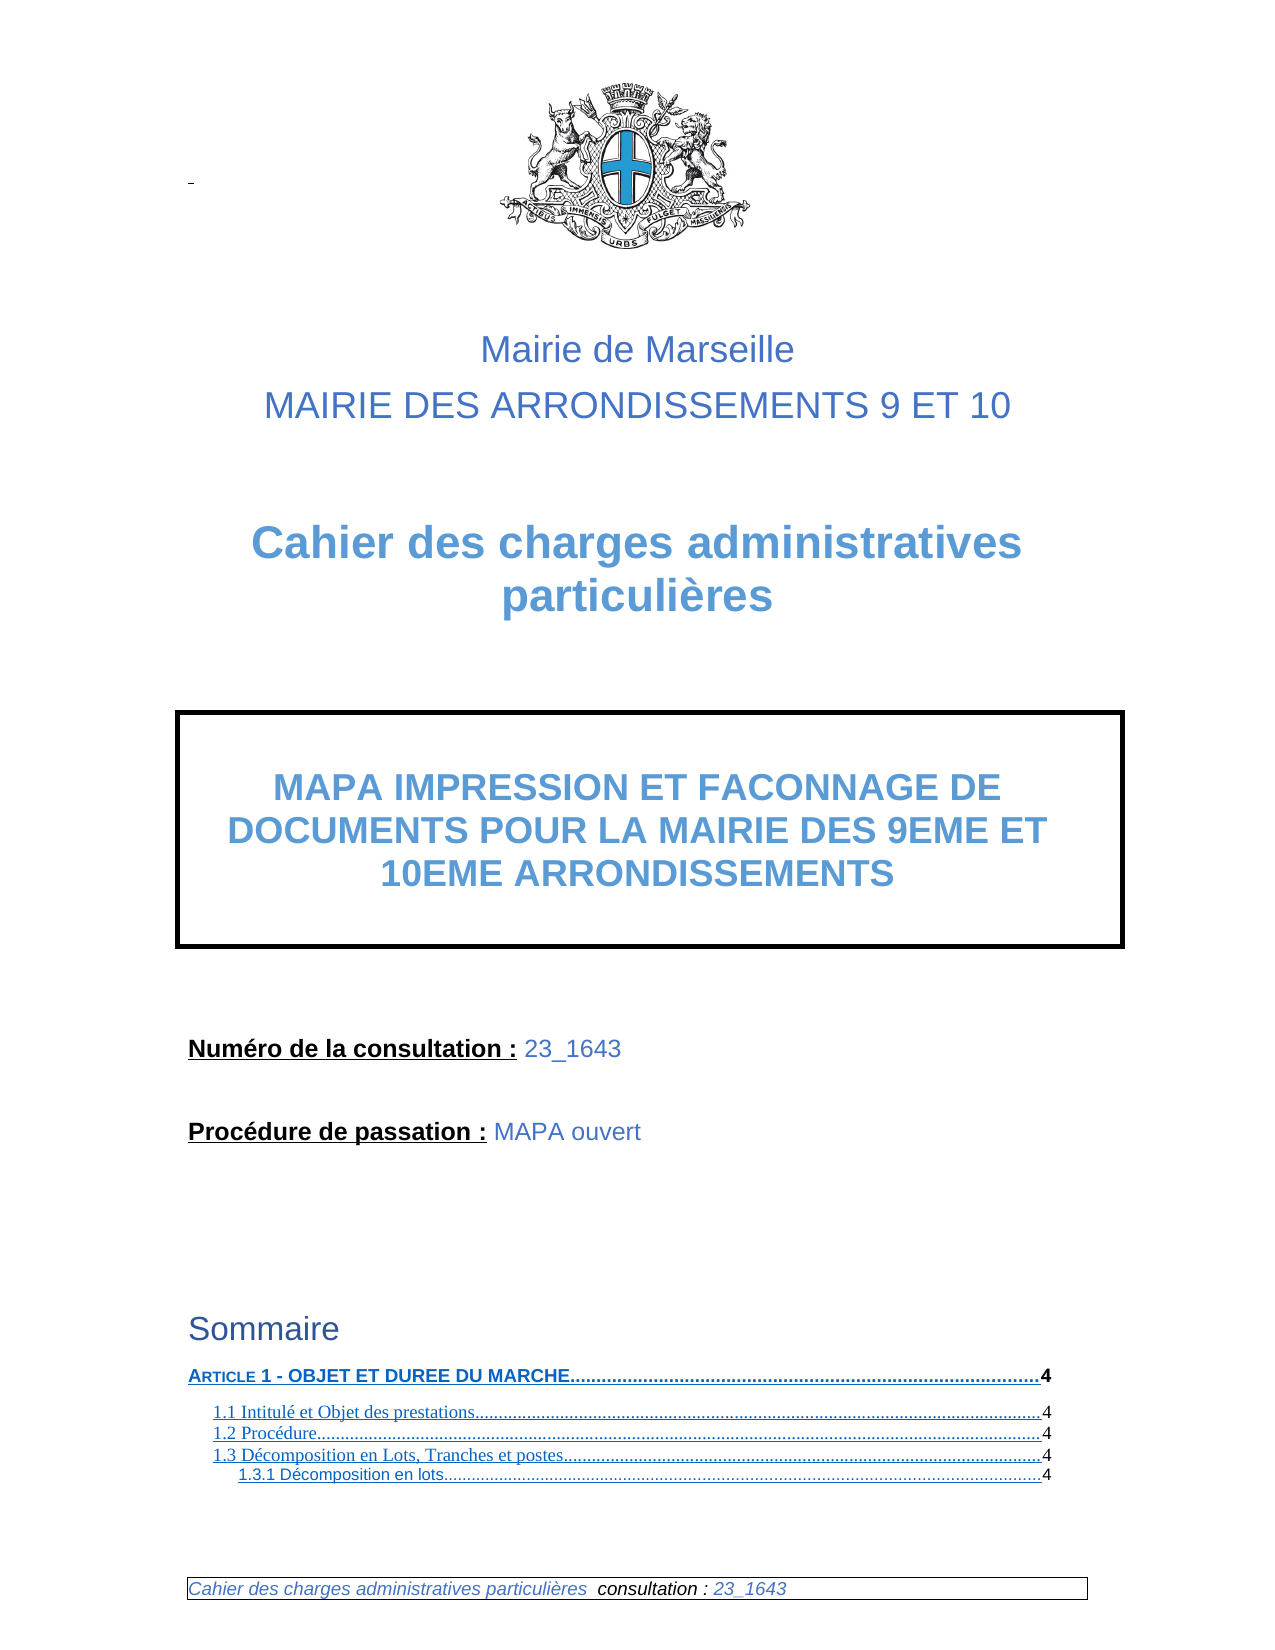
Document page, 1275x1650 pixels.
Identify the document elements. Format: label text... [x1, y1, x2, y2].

text Mairie de Marseille [188, 327, 1087, 371]
text Procédure de passation : MAPA ouvert [188, 1117, 1087, 1145]
text 1.3 Décomposition en Lots, Tranches et postes 4 [213, 1444, 1087, 1465]
subtitle Sommaire [188, 1308, 1087, 1347]
text 1.1 Intitulé et Objet des prestations 4 [213, 1401, 1087, 1422]
text MAPA IMPRESSION ET FACONNAGE DE DOCUMENTS POUR LA MAIRIE DES 9EME ET 10EME ARRONDISSEMENTS [188, 765, 1087, 894]
text 1.3.1 Décomposition en lots 4 [238, 1465, 1087, 1484]
text Numéro de la consultation : 23_1643 [188, 1034, 1087, 1063]
picture [499, 83, 751, 249]
text Article 1 - OBJET ET DUREE DU MARCHE 4 [188, 1362, 1087, 1388]
text Cahier des charges administratives particulières [188, 515, 1087, 621]
text MAIRIE DES ARRONDISSEMENTS 9 ET 10 [188, 383, 1087, 426]
text 1.2 Procédure 4 [213, 1422, 1087, 1444]
